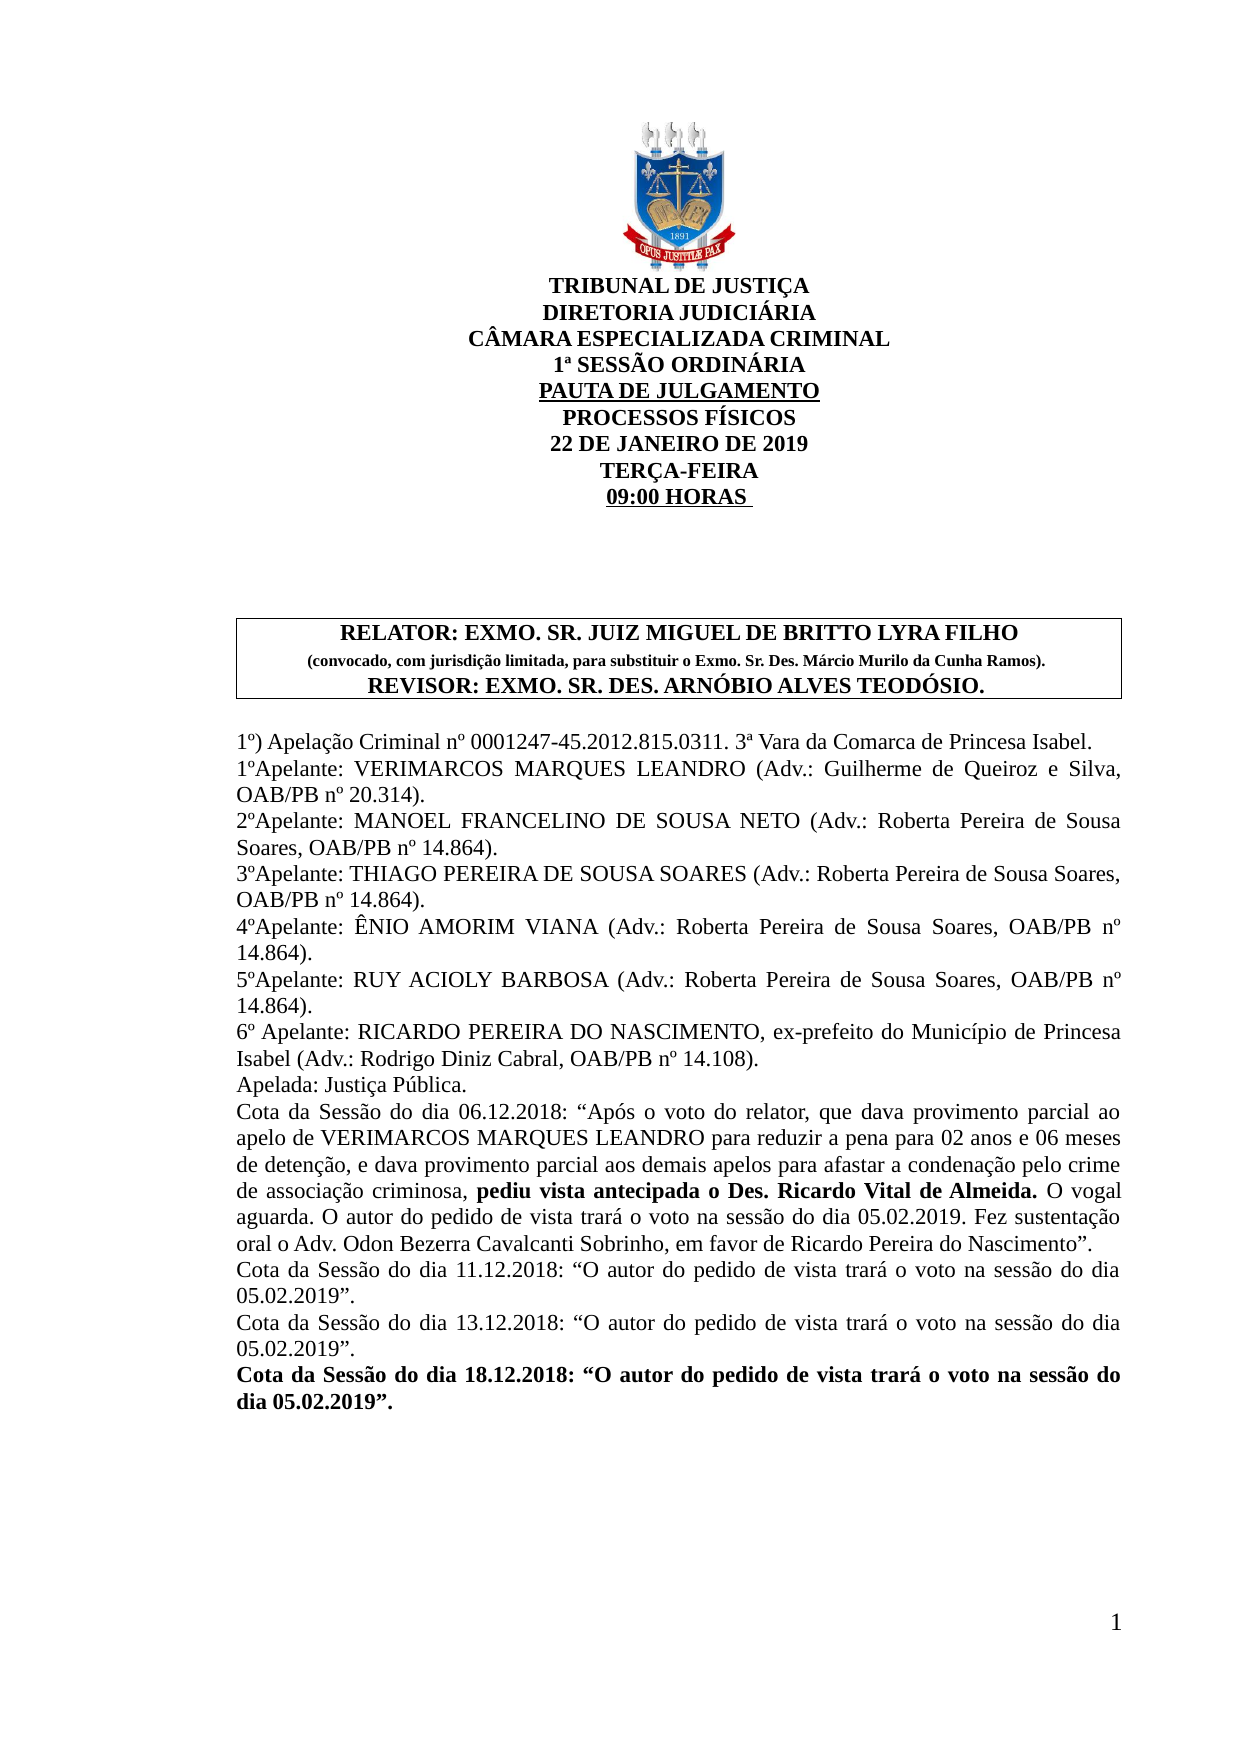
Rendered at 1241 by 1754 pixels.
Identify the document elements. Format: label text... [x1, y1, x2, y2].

text 1º) Apelação Criminal nº 0001247-45.2012.815.0311. 3ª Vara da Comarca de Princesa Isabel. [236, 728, 1122, 755]
text 6º Apelante: RICARDO PEREIRA DO NASCIMENTO, ex-prefeito do Município de Princesa Isabel (Adv.: Rodrigo Diniz Cabral, OAB/PB nº 14.108). [236, 1018, 1122, 1071]
text PROCESSOS FÍSICOS [236, 404, 1122, 430]
text 09:00 HORAS [236, 483, 1122, 509]
text Cota da Sessão do dia 18.12.2018: “O autor do pedido de vista trará o voto na sessão do dia 05.02.2019”. [236, 1362, 1122, 1414]
picture [622, 122, 736, 272]
text TERÇA-FEIRA [236, 457, 1122, 483]
text DIRETORIA JUDICIÁRIA [236, 298, 1122, 325]
text Cota da Sessão do dia 06.12.2018: “Após o voto do relator, que dava provimento parcial ao apelo de VERIMARCOS MARQUES LEANDRO para reduzir a pena para 02 anos e 06 meses de detenção, e dava provimento parcial aos demais apelos para afastar a condenação pelo crime de associação criminosa, pediu vista antecipada o Des. Ricardo Vital de Almeida. O vogal aguarda. O autor do pedido de vista trará o voto na sessão do dia 05.02.2019. Fez sustentação oral o Adv. Odon Bezerra Cavalcanti Sobrinho, em favor de Ricardo Pereira do Nascimento”. [236, 1098, 1122, 1256]
text Apelada: Justiça Pública. [236, 1071, 1122, 1097]
text Cota da Sessão do dia 13.12.2018: “O autor do pedido de vista trará o voto na sessão do dia 05.02.2019”. [236, 1309, 1122, 1362]
text REVISOR: EXMO. SR. DES. ARNÓBIO ALVES TEODÓSIO. [237, 671, 1121, 698]
text 1ª SESSÃO ORDINÁRIA [236, 351, 1122, 378]
text 5ºApelante: RUY ACIOLY BARBOSA (Adv.: Roberta Pereira de Sousa Soares, OAB/PB nº 14.864). [236, 966, 1122, 1018]
text 2ºApelante: MANOEL FRANCELINO DE SOUSA NETO (Adv.: Roberta Pereira de Sousa Soares, OAB/PB nº 14.864). [236, 807, 1122, 860]
text TRIBUNAL DE JUSTIÇA [236, 272, 1122, 298]
text 4ºApelante: ÊNIO AMORIM VIANA (Adv.: Roberta Pereira de Sousa Soares, OAB/PB nº 14.864). [236, 913, 1122, 966]
text RELATOR: EXMO. SR. JUIZ MIGUEL DE BRITTO LYRA FILHO [237, 619, 1121, 644]
text CÂMARA ESPECIALIZADA CRIMINAL [236, 325, 1122, 351]
text 1ºApelante: VERIMARCOS MARQUES LEANDRO (Adv.: Guilherme de Queiroz e Silva, OAB/PB nº 20.314). [236, 755, 1122, 807]
text Cota da Sessão do dia 11.12.2018: “O autor do pedido de vista trará o voto na sessão do dia 05.02.2019”. [236, 1256, 1122, 1309]
text 3ºApelante: THIAGO PEREIRA DE SOUSA SOARES (Adv.: Roberta Pereira de Sousa Soares, OAB/PB nº 14.864). [236, 860, 1122, 913]
text (convocado, com jurisdição limitada, para substituir o Exmo. Sr. Des. Márcio Murilo da Cunha Ramos). [237, 644, 1121, 671]
text 22 DE JANEIRO DE 2019 [236, 430, 1122, 457]
text PAUTA DE JULGAMENTO [236, 378, 1122, 404]
